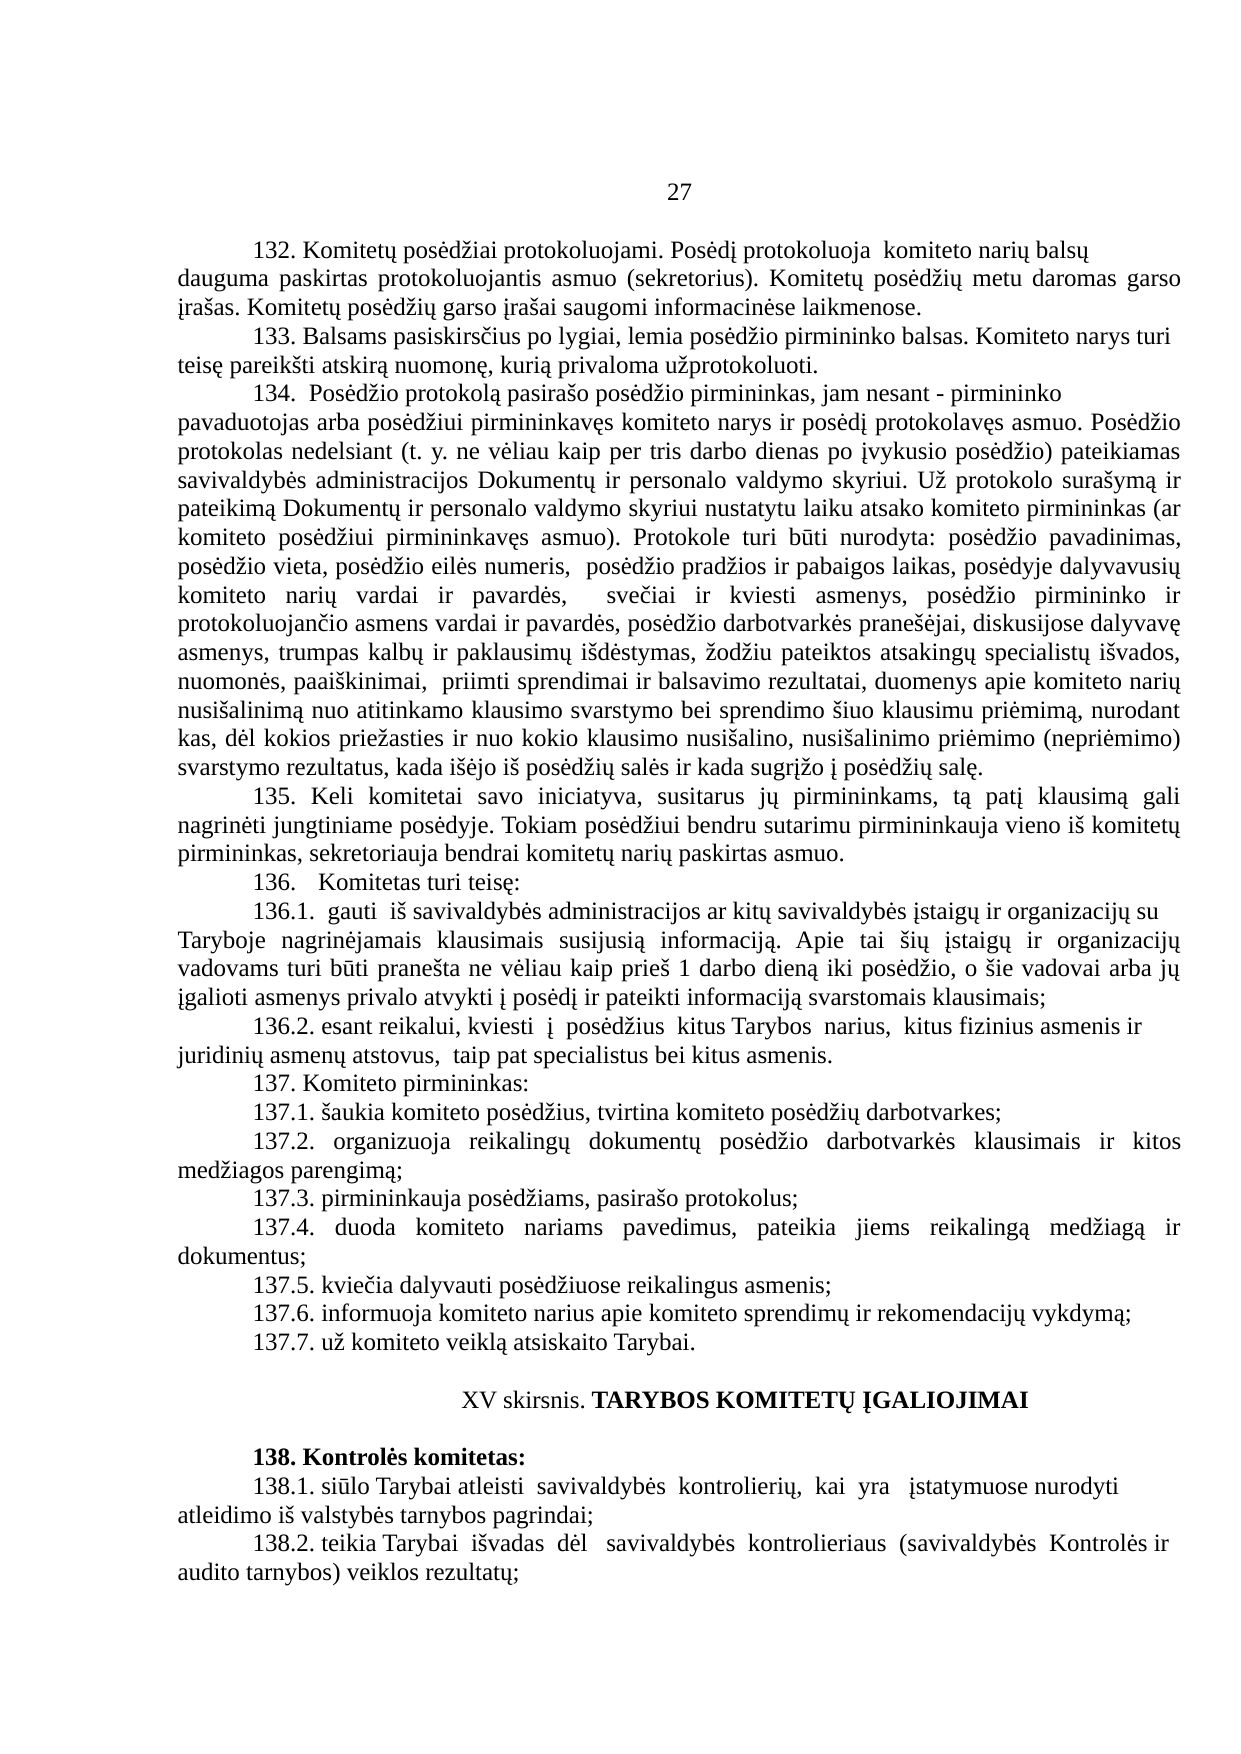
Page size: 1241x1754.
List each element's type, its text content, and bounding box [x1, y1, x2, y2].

text 137.5. kviečia dalyvauti posėdžiuose reikalingus asmenis; [252, 1270, 1181, 1298]
text 137.2. organizuoja reikalingų dokumentų posėdžio darbotvarkės klausimais ir kitos medžiagos parengimą; [177, 1126, 1181, 1183]
text 137. Komiteto pirmininkas: [252, 1068, 1181, 1097]
text dauguma paskirtas protokoluojantis asmuo (sekretorius). Komitetų posėdžių metu daromas garso įrašas. Komitetų posėdžių garso įrašai saugomi informacinėse laikmenose. [177, 263, 1181, 321]
text 135. Keli komitetai savo iniciatyva, susitarus jų pirmininkams, tą patį klausimą gali nagrinėti jungtiniame posėdyje. Tokiam posėdžiui bendru sutarimu pirmininkauja vieno iš komitetų pirmininkas, sekretoriauja bendrai komitetų narių paskirtas asmuo. [177, 781, 1181, 867]
text 137.4. duoda komiteto nariams pavedimus, pateikia jiems reikalingą medžiagą ir dokumentus; [177, 1212, 1181, 1270]
text 133. Balsams pasiskirsčius po lygiai, lemia posėdžio pirmininko balsas. Komiteto narys turi [252, 321, 1181, 350]
text 136. Komitetas turi teisę: [252, 867, 1181, 896]
text 137.1. šaukia komiteto posėdžius, tvirtina komiteto posėdžių darbotvarkes; [177, 1097, 1181, 1126]
text Taryboje nagrinėjamais klausimais susijusią informaciją. Apie tai šių įstaigų ir organizacijų vadovams turi būti pranešta ne vėliau kaip prieš 1 darbo dieną iki posėdžio, o šie vadovai arba jų įgalioti asmenys privalo atvykti į posėdį ir pateikti informaciją svarstomais klausimais; [177, 925, 1181, 1011]
text 137.3. pirmininkauja posėdžiams, pasirašo protokolus; [252, 1183, 1181, 1212]
text 136.2. esant reikalui, kviesti į posėdžius kitus Tarybos narius, kitus fizinius asmenis ir juridinių asmenų atstovus, taip pat specialistus bei kitus asmenis. [177, 1011, 1181, 1068]
text pavaduotojas arba posėdžiui pirmininkavęs komiteto narys ir posėdį protokolavęs asmuo. Posėdžio protokolas nedelsiant (t. y. ne vėliau kaip per tris darbo dienas po įvykusio posėdžio) pateikiamas savivaldybės administracijos Dokumentų ir personalo valdymo skyriui. Už protokolo surašymą ir pateikimą Dokumentų ir personalo valdymo skyriui nustatytu laiku atsako komiteto pirmininkas (ar komiteto posėdžiui pirmininkavęs asmuo). Protokole turi būti nurodyta: posėdžio pavadinimas, posėdžio vieta, posėdžio eilės numeris, posėdžio pradžios ir pabaigos laikas, posėdyje dalyvavusių komiteto narių vardai ir pavardės, svečiai ir kviesti asmenys, posėdžio pirmininko ir protokoluojančio asmens vardai ir pavardės, posėdžio darbotvarkės pranešėjai, diskusijose dalyvavę asmenys, trumpas kalbų ir paklausimų išdėstymas, žodžiu pateiktos atsakingų specialistų išvados, nuomonės, paaiškinimai, priimti sprendimai ir balsavimo rezultatai, duomenys apie komiteto narių nusišalinimą nuo atitinkamo klausimo svarstymo bei sprendimo šiuo klausimu priėmimą, nurodant kas, dėl kokios priežasties ir nuo kokio klausimo nusišalino, nusišalinimo priėmimo (nepriėmimo) svarstymo rezultatus, kada išėjo iš posėdžių salės ir kada sugrįžo į posėdžių salę. [177, 407, 1181, 781]
text XV skirsnis. TARYBOS KOMITETŲ ĮGALIOJIMAI [252, 1385, 1181, 1413]
text 138. Kontrolės komitetas: [252, 1442, 1181, 1471]
text 138.1. siūlo Tarybai atleisti savivaldybės kontrolierių, kai yra įstatymuose nurodyti atleidimo iš valstybės tarnybos pagrindai; [177, 1471, 1181, 1528]
text 137.7. už komiteto veiklą atsiskaito Tarybai. [252, 1327, 1181, 1356]
text 136.1. gauti iš savivaldybės administracijos ar kitų savivaldybės įstaigų ir organizacijų su [177, 896, 1181, 925]
text 132. Komitetų posėdžiai protokoluojami. Posėdį protokoluoja komiteto narių balsų [252, 235, 1181, 263]
text 138.2. teikia Tarybai išvadas dėl savivaldybės kontrolieriaus (savivaldybės Kontrolės ir audito tarnybos) veiklos rezultatų; [177, 1528, 1181, 1586]
text 134. Posėdžio protokolą pasirašo posėdžio pirmininkas, jam nesant - pirmininko [252, 378, 1181, 407]
text 137.6. informuoja komiteto narius apie komiteto sprendimų ir rekomendacijų vykdymą; [252, 1298, 1181, 1327]
text teisę pareikšti atskirą nuomonę, kurią privaloma užprotokoluoti. [177, 350, 1181, 378]
